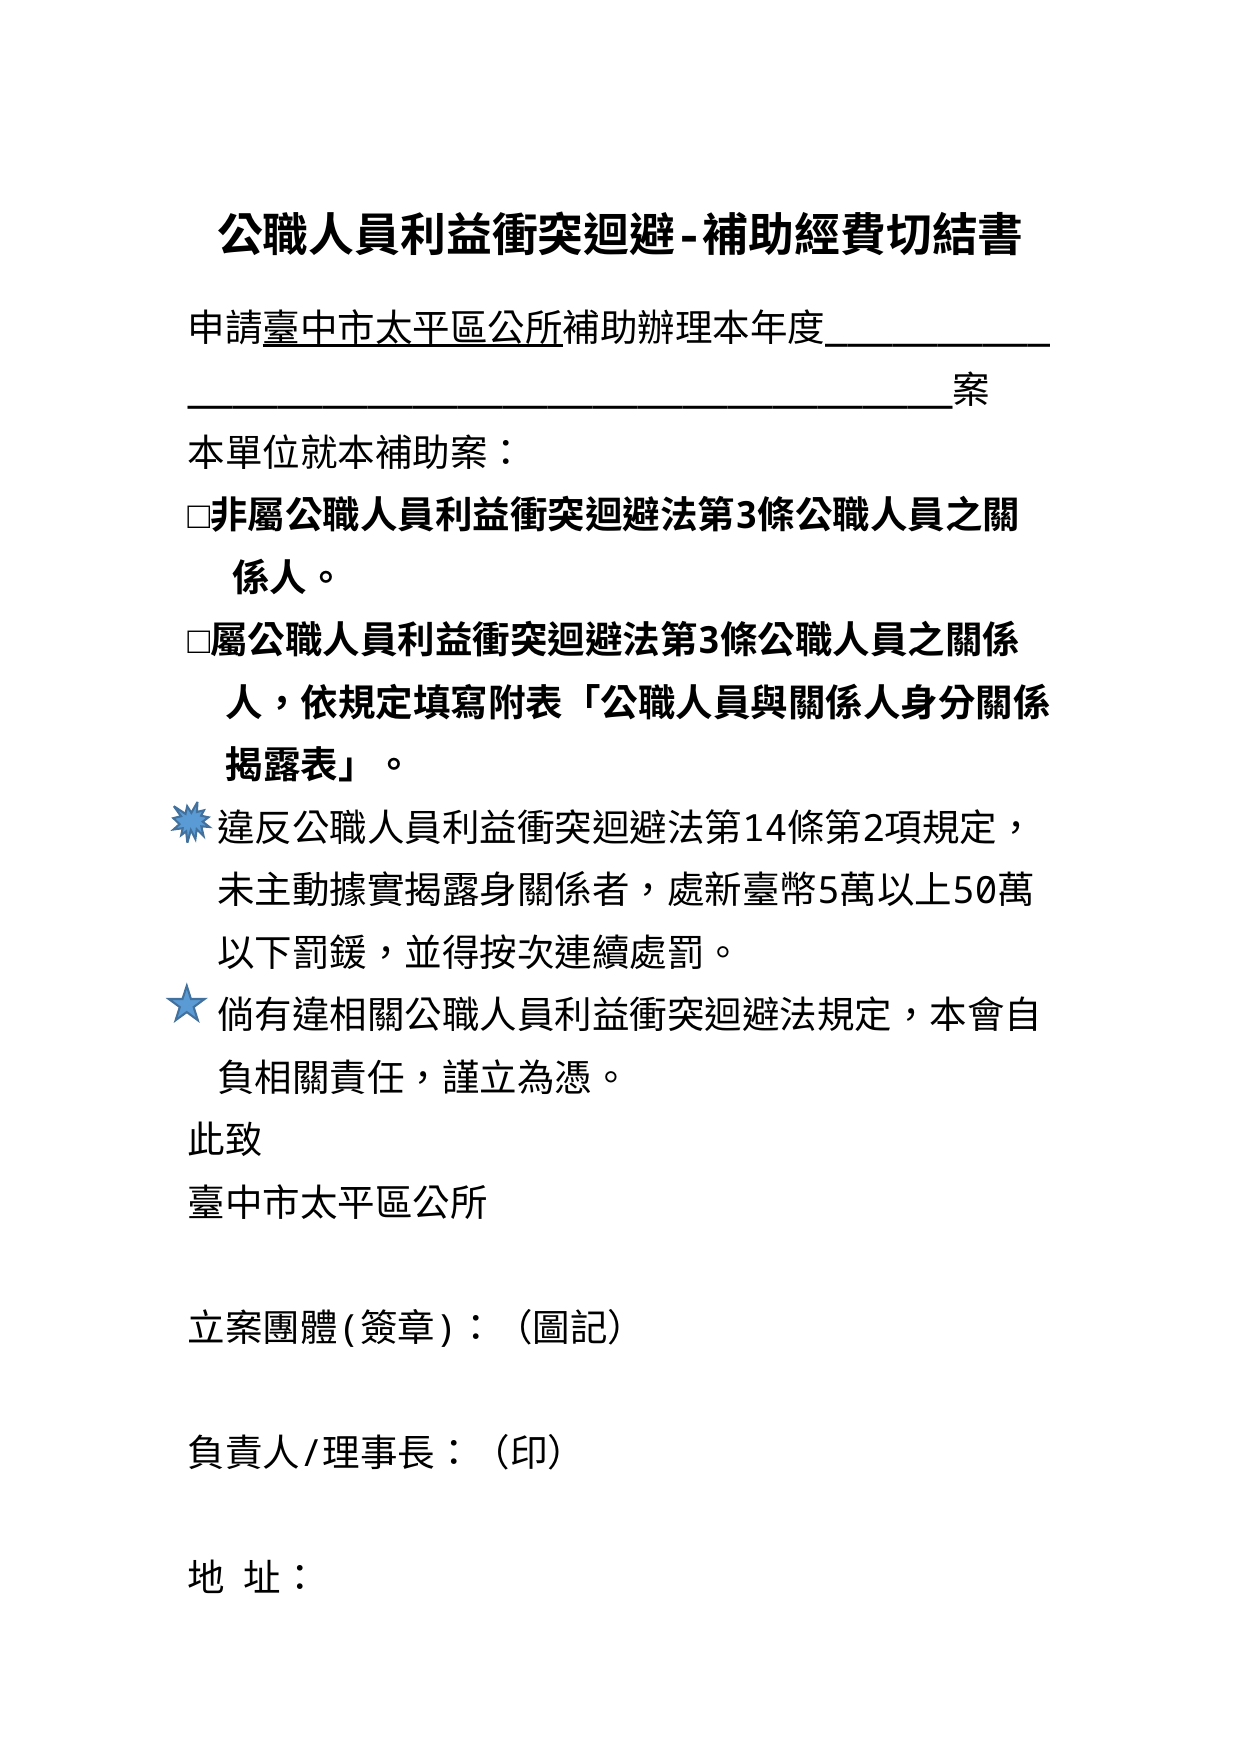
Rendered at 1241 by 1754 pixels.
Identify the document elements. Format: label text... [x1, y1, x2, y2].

text 負責人/理事長：（印） [187, 1408, 1053, 1471]
text 公職人員利益衝突迴避-補助經費切結書 [187, 158, 1053, 283]
text 立案團體(簽章)：（圖記） [187, 1283, 1053, 1346]
text 此致 [187, 1096, 1053, 1158]
text 申請臺中市太平區公所補助辦理本年度____________________________________________案 [187, 283, 1053, 408]
text 倘有違相關公職人員利益衝突迴避法規定，本會自負相關責任，謹立為憑。 [217, 971, 1053, 1096]
text 臺中市太平區公所 [187, 1158, 1053, 1221]
text 地 址： [187, 1533, 1053, 1596]
text □非屬公職人員利益衝突迴避法第3條公職人員之關係人。 [187, 471, 1053, 596]
text 本單位就本補助案： [187, 408, 1053, 471]
text □屬公職人員利益衝突迴避法第3條公職人員之關係人，依規定填寫附表「公職人員與關係人身分關係揭露表」。 [187, 596, 1053, 783]
text 違反公職人員利益衝突迴避法第14條第2項規定，未主動據實揭露身關係者，處新臺幣5萬以上50萬以下罰鍰，並得按次連續處罰。 [217, 783, 1053, 971]
